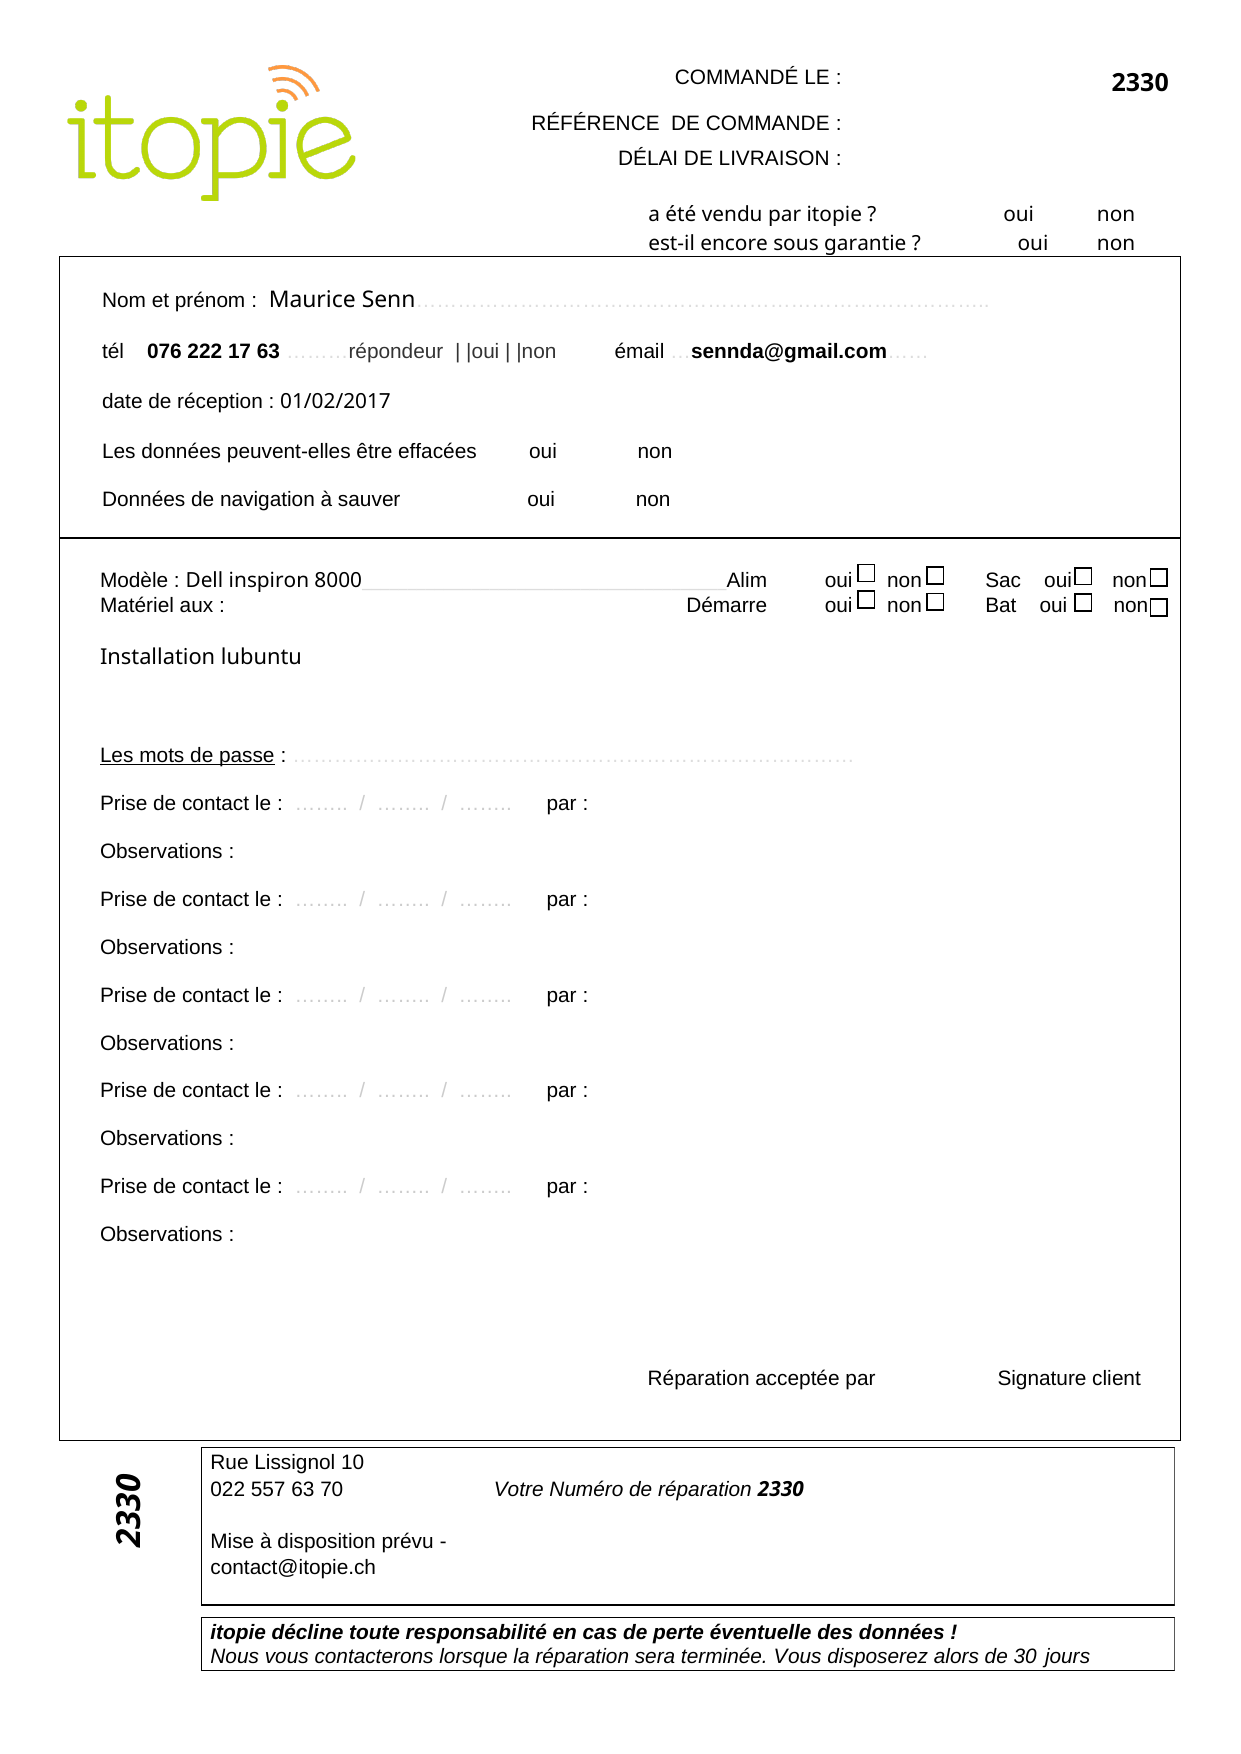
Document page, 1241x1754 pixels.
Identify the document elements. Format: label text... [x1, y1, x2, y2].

table_header 2330 [59, 1441, 195, 1677]
text Réparation acceptée par Signature client [60, 1363, 1180, 1390]
picture [67, 65, 356, 201]
text Modèle : Dell inspiron 8000 Alim oui non Sac oui non [879, 562, 925, 590]
table_cell RÉFÉRENCE DE COMMANDE : [490, 105, 847, 140]
text Données de navigation à sauver oui non [60, 484, 1180, 511]
text Prise de contact le : …….. / …….. / …….. par : [60, 788, 1180, 815]
table_cell DÉLAI DE LIVRAISON : [490, 140, 847, 175]
text Prise de contact le : …….. / …….. / …….. par : [60, 1075, 1180, 1102]
text Modèle : Dell inspiron 8000 Alim oui non Sac oui non [948, 562, 1180, 590]
table_header Rue Lissignol 10 022 557 63 70 Votre Numéro de réparation 2330 Mise à disposition prévu - contact@itopie.ch [195, 1441, 1180, 1611]
table_header 2330 [847, 59, 1180, 104]
text Les données peuvent-elles être effacées oui non [60, 436, 1180, 463]
text Prise de contact le : …….. / …….. / …….. par : [60, 1171, 1180, 1198]
table_cell itopie décline toute responsabilité en cas de perte éventuelle des données ! Nous vous contacterons lorsque la réparation sera terminée. Vous disposerez alors de 30 jours [195, 1611, 1180, 1677]
text Observations : [60, 931, 1180, 958]
text Observations : [60, 1123, 1180, 1150]
text Prise de contact le : …….. / …….. / …….. par : [60, 883, 1180, 911]
text Les mots de passe : ……………………………………………………………………… [60, 740, 1180, 767]
table_cell [847, 105, 1180, 140]
text a été vendu par itopie ? oui non [59, 199, 1181, 228]
text Installation lubuntu [60, 638, 1180, 671]
text Observations : [60, 1219, 1180, 1246]
text date de réception : 01/02/2017 [60, 383, 1180, 415]
text est-il encore sous garantie ? oui non [59, 228, 1181, 256]
text tél 076 222 17 63 ………répondeur | |oui | |non émail …sennda@gmail.com…… [60, 335, 1180, 362]
text Nom et prénom : Maurice Senn……………………………………………………………………….. [60, 280, 1180, 314]
table_header COMMANDÉ LE : [490, 59, 847, 104]
text Observations : [60, 836, 1180, 863]
table_cell [847, 140, 1180, 175]
text Observations : [60, 1027, 1180, 1054]
text Modèle : Dell inspiron 8000 Alim oui non Sac oui non [60, 562, 856, 590]
text Prise de contact le : …….. / …….. / …….. par : [60, 979, 1180, 1006]
text Matériel aux : Démarre oui non Bat oui non [60, 590, 1180, 617]
